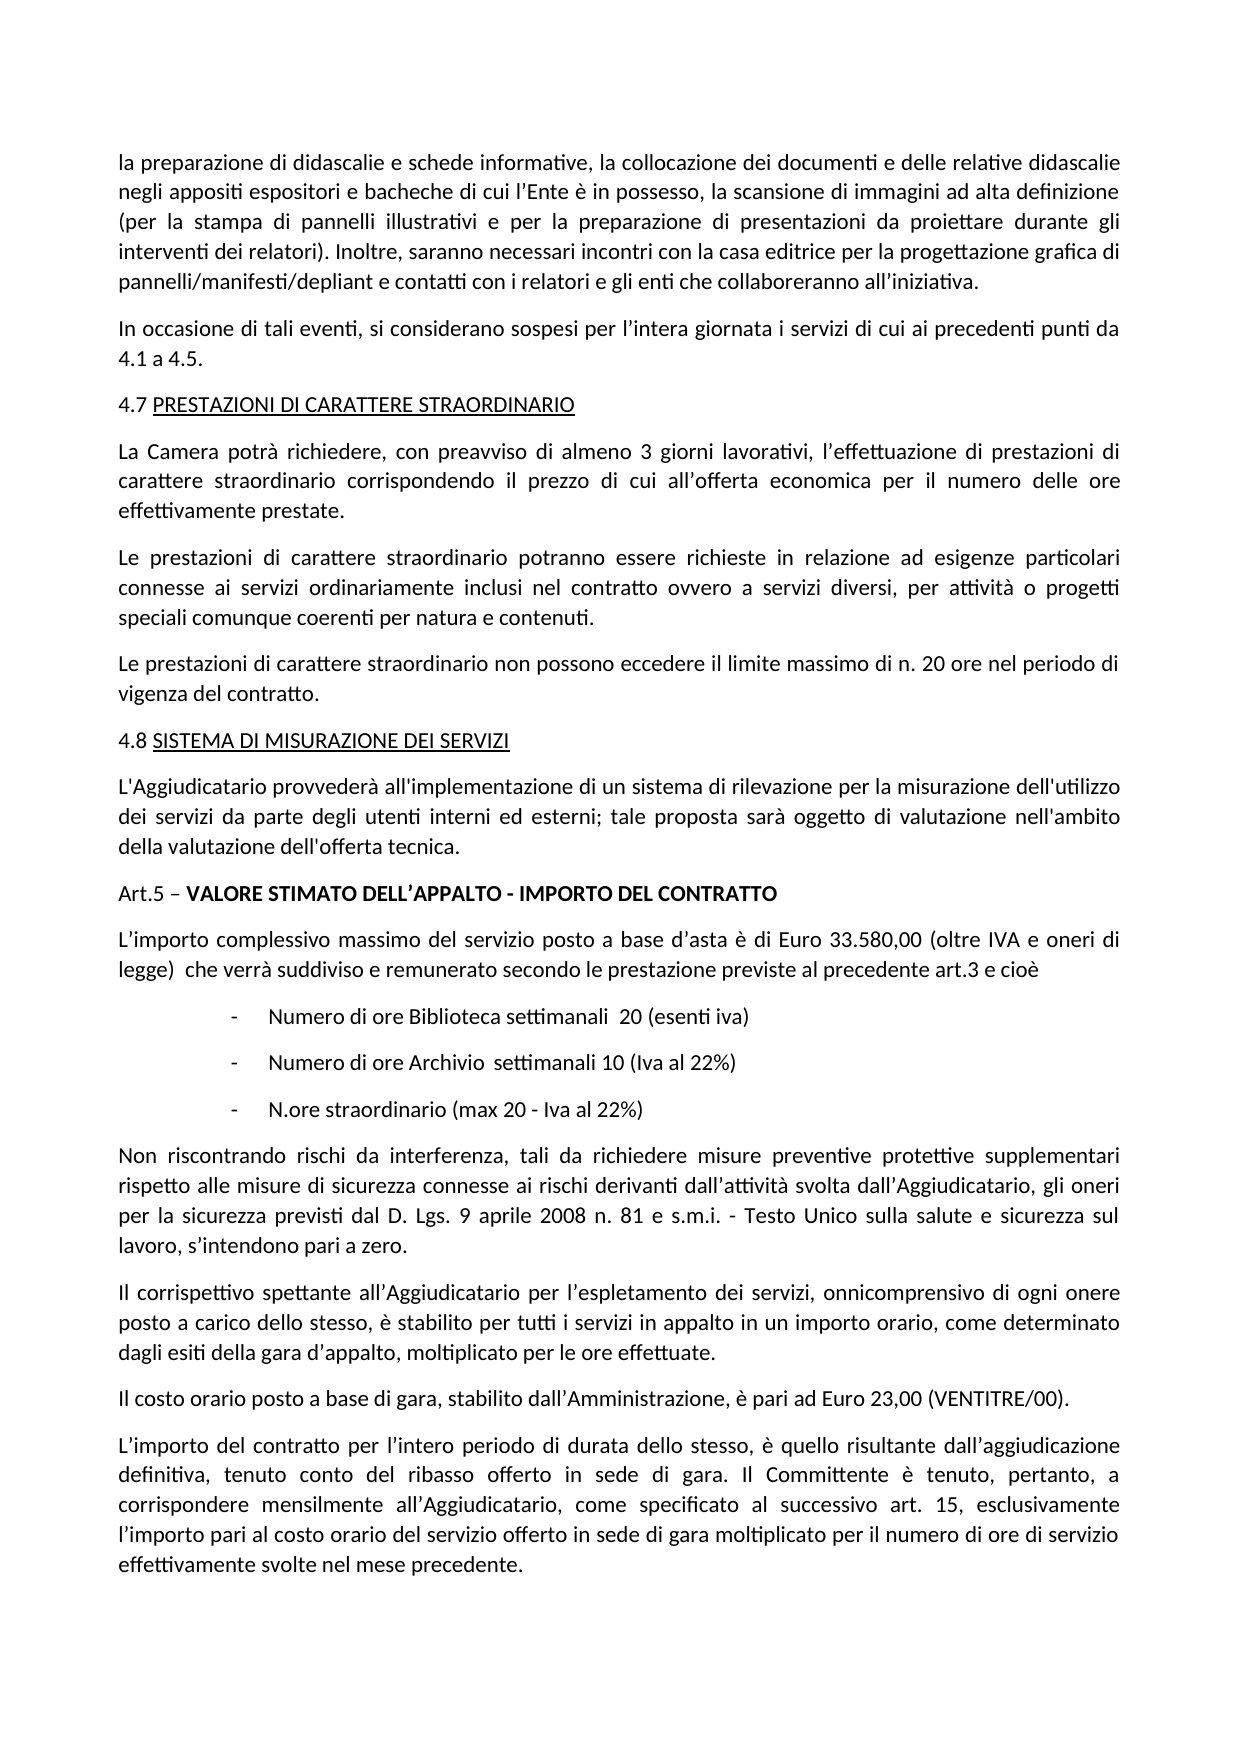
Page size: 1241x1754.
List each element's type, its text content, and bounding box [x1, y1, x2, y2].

text L’importo complessivo massimo del servizio posto a base d’asta è di Euro 33.580,00 (oltre IVA e oneri di legge) che verrà suddiviso e remunerato secondo le prestazione previste al precedente art.3 e cioè [118, 925, 1122, 983]
text Non riscontrando rischi da interferenza, tali da richiedere misure preventive protettive supplementari rispetto alle misure di sicurezza connesse ai rischi derivanti dall’attività svolta dall’Aggiudicatario, gli oneri per la sicurezza previsti dal D. Lgs. 9 aprile 2008 n. 81 e s.m.i. - Testo Unico sulla salute e sicurezza sul lavoro, s’intendono pari a zero. [118, 1142, 1122, 1259]
text Il corrispettivo spettante all’Aggiudicatario per l’espletamento dei servizi, onnicomprensivo di ogni onere posto a carico dello stesso, è stabilito per tutti i servizi in appalto in un importo orario, come determinato dagli esiti della gara d’appalto, moltiplicato per le ore effettuate. [118, 1278, 1122, 1366]
list Numero di ore Biblioteca settimanali 20 (esenti iva) [231, 1002, 1122, 1030]
text la preparazione di didascalie e schede informative, la collocazione dei documenti e delle relative didascalie negli appositi espositori e bacheche di cui l’Ente è in possesso, la scansione di immagini ad alta definizione (per la stampa di pannelli illustrativi e per la preparazione di presentazioni da proiettare durante gli interventi dei relatori). Inoltre, saranno necessari incontri con la casa editrice per la progettazione grafica di pannelli/manifesti/depliant e contatti con i relatori e gli enti che collaboreranno all’iniziativa. [118, 148, 1122, 295]
text 4.8 SISTEMA DI MISURAZIONE DEI SERVIZI [118, 726, 1122, 754]
text Le prestazioni di carattere straordinario potranno essere richieste in relazione ad esigenze particolari connesse ai servizi ordinariamente inclusi nel contratto ovvero a servizi diversi, per attività o progetti speciali comunque coerenti per natura e contenuti. [118, 543, 1122, 631]
text Art.5 – VALORE STIMATO DELL’APPALTO - IMPORTO DEL CONTRATTO [118, 879, 1122, 907]
text L’importo del contratto per l’intero periodo di durata dello stesso, è quello risultante dall’aggiudicazione definitiva, tenuto conto del ribasso offerto in sede di gara. Il Committente è tenuto, pertanto, a corrispondere mensilmente all’Aggiudicatario, come specificato al successivo art. 15, esclusivamente l’importo pari al costo orario del servizio offerto in sede di gara moltiplicato per il numero di ore di servizio effettivamente svolte nel mese precedente. [118, 1431, 1122, 1578]
list N.ore straordinario (max 20 - Iva al 22%) [231, 1095, 1122, 1123]
list Numero di ore Archivio settimanali 10 (Iva al 22%) [231, 1048, 1122, 1076]
text In occasione di tali eventi, si considerano sospesi per l’intera giornata i servizi di cui ai precedenti punti da 4.1 a 4.5. [118, 314, 1122, 372]
text Le prestazioni di carattere straordinario non possono eccedere il limite massimo di n. 20 ore nel periodo di vigenza del contratto. [118, 649, 1122, 707]
text 4.7 PRESTAZIONI DI CARATTERE STRAORDINARIO [118, 390, 1122, 418]
text Il costo orario posto a base di gara, stabilito dall’Amministrazione, è pari ad Euro 23,00 (VENTITRE/00). [118, 1384, 1122, 1412]
text La Camera potrà richiedere, con preavviso di almeno 3 giorni lavorativi, l’effettuazione di prestazioni di carattere straordinario corrispondendo il prezzo di cui all’offerta economica per il numero delle ore effettivamente prestate. [118, 437, 1122, 524]
text L'Aggiudicatario provvederà all'implementazione di un sistema di rilevazione per la misurazione dell'utilizzo dei servizi da parte degli utenti interni ed esterni; tale proposta sarà oggetto di valutazione nell'ambito della valutazione dell'offerta tecnica. [118, 772, 1122, 860]
